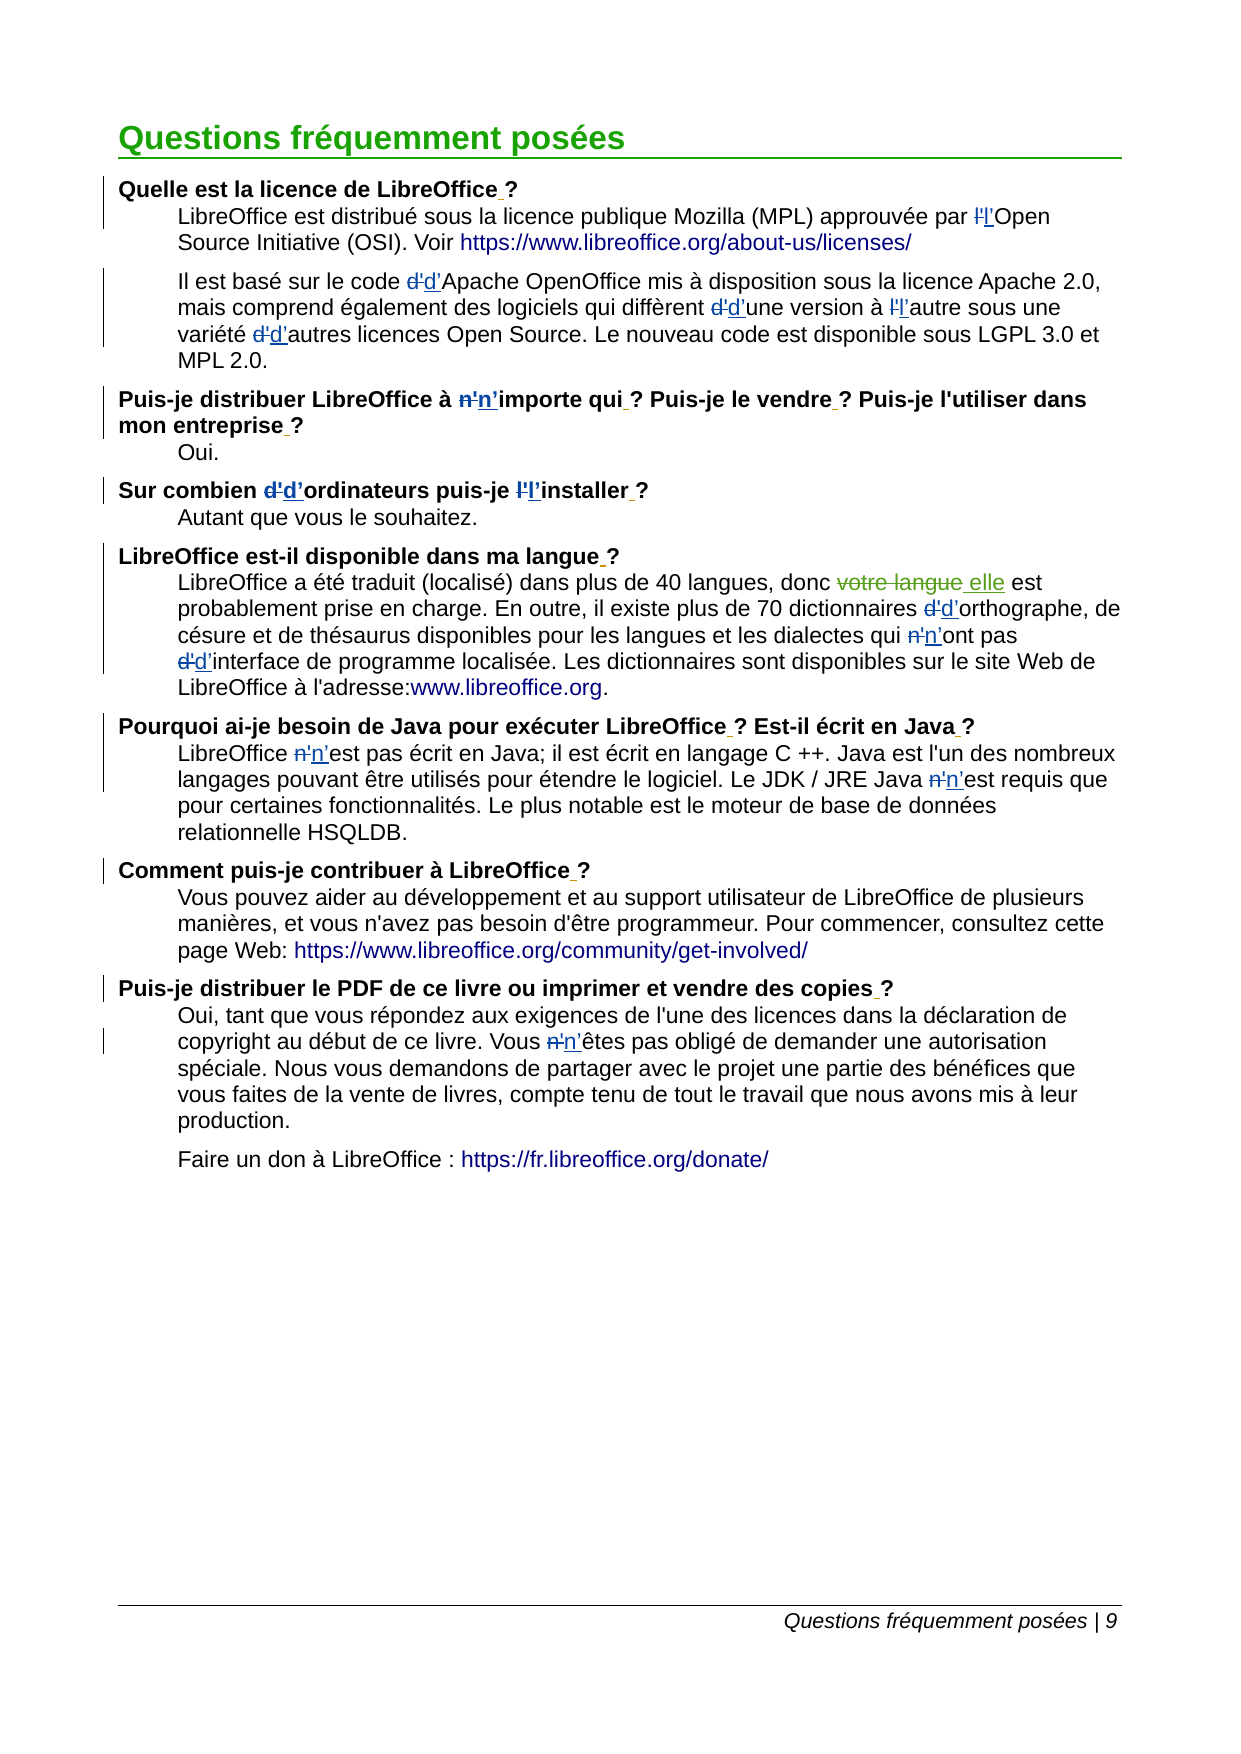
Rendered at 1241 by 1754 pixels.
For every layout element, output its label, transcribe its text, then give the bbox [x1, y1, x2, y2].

text Faire un don à LibreOffice : https://fr.libreoffice.org/donate/ [177, 1146, 1122, 1172]
text Pourquoi ai-je besoin de Java pour exécuter LibreOffice ? Est-il écrit en Java ? [118, 713, 1122, 739]
text LibreOffice n’est pas écrit en Java; il est écrit en langage C ++. Java est l'un des nombreux langages pouvant être utilisés pour étendre le logiciel. Le JDK / JRE Java n’est requis que pour certaines fonctionnalités. Le plus notable est le moteur de base de données relationnelle HSQLDB. [177, 739, 1122, 845]
text LibreOffice a été traduit (localisé) dans plus de 40 langues, donc elle est probablement prise en charge. En outre, il existe plus de 70 dictionnaires d’orthographe, de césure et de thésaurus disponibles pour les langues et les dialectes qui n’ont pas d’interface de programme localisée. Les dictionnaires sont disponibles sur le site Web de LibreOffice à l'adresse:www.libreoffice.org. [177, 569, 1122, 701]
text Sur combien d’ordinateurs puis-je l’installer ? [118, 477, 1122, 504]
text Oui. [177, 438, 1122, 465]
text LibreOffice est-il disponible dans ma langue ? [118, 543, 1122, 569]
subtitle Questions fréquemment posées [118, 118, 1122, 157]
text Autant que vous le souhaitez. [177, 504, 1122, 530]
text Vous pouvez aider au développement et au support utilisateur de LibreOffice de plusieurs manières, et vous n'avez pas besoin d'être programmeur. Pour commencer, consultez cette page Web: https://www.libreoffice.org/community/get-involved/ [177, 884, 1122, 963]
text LibreOffice est distribué sous la licence publique Mozilla (MPL) approuvée par l’Open Source Initiative (OSI). Voir https://www.libreoffice.org/about-us/licenses/ [177, 203, 1122, 255]
text Puis-je distribuer le PDF de ce livre ou imprimer et vendre des copies ? [118, 975, 1122, 1002]
text Quelle est la licence de LibreOffice ? [118, 176, 1122, 203]
text Oui, tant que vous répondez aux exigences de l'une des licences dans la déclaration de copyright au début de ce livre. Vous n’êtes pas obligé de demander une autorisation spéciale. Nous vous demandons de partager avec le projet une partie des bénéfices que vous faites de la vente de livres, compte tenu de tout le travail que nous avons mis à leur production. [177, 1002, 1122, 1133]
text Comment puis-je contribuer à LibreOffice ? [118, 857, 1122, 884]
text Il est basé sur le code d’Apache OpenOffice mis à disposition sous la licence Apache 2.0, mais comprend également des logiciels qui diffèrent d’une version à l’autre sous une variété d’autres licences Open Source. Le nouveau code est disponible sous LGPL 3.0 et MPL 2.0. [177, 268, 1122, 373]
text Puis-je distribuer LibreOffice à n’importe qui ? Puis-je le vendre ? Puis-je l'utiliser dans mon entreprise ? [118, 386, 1122, 438]
